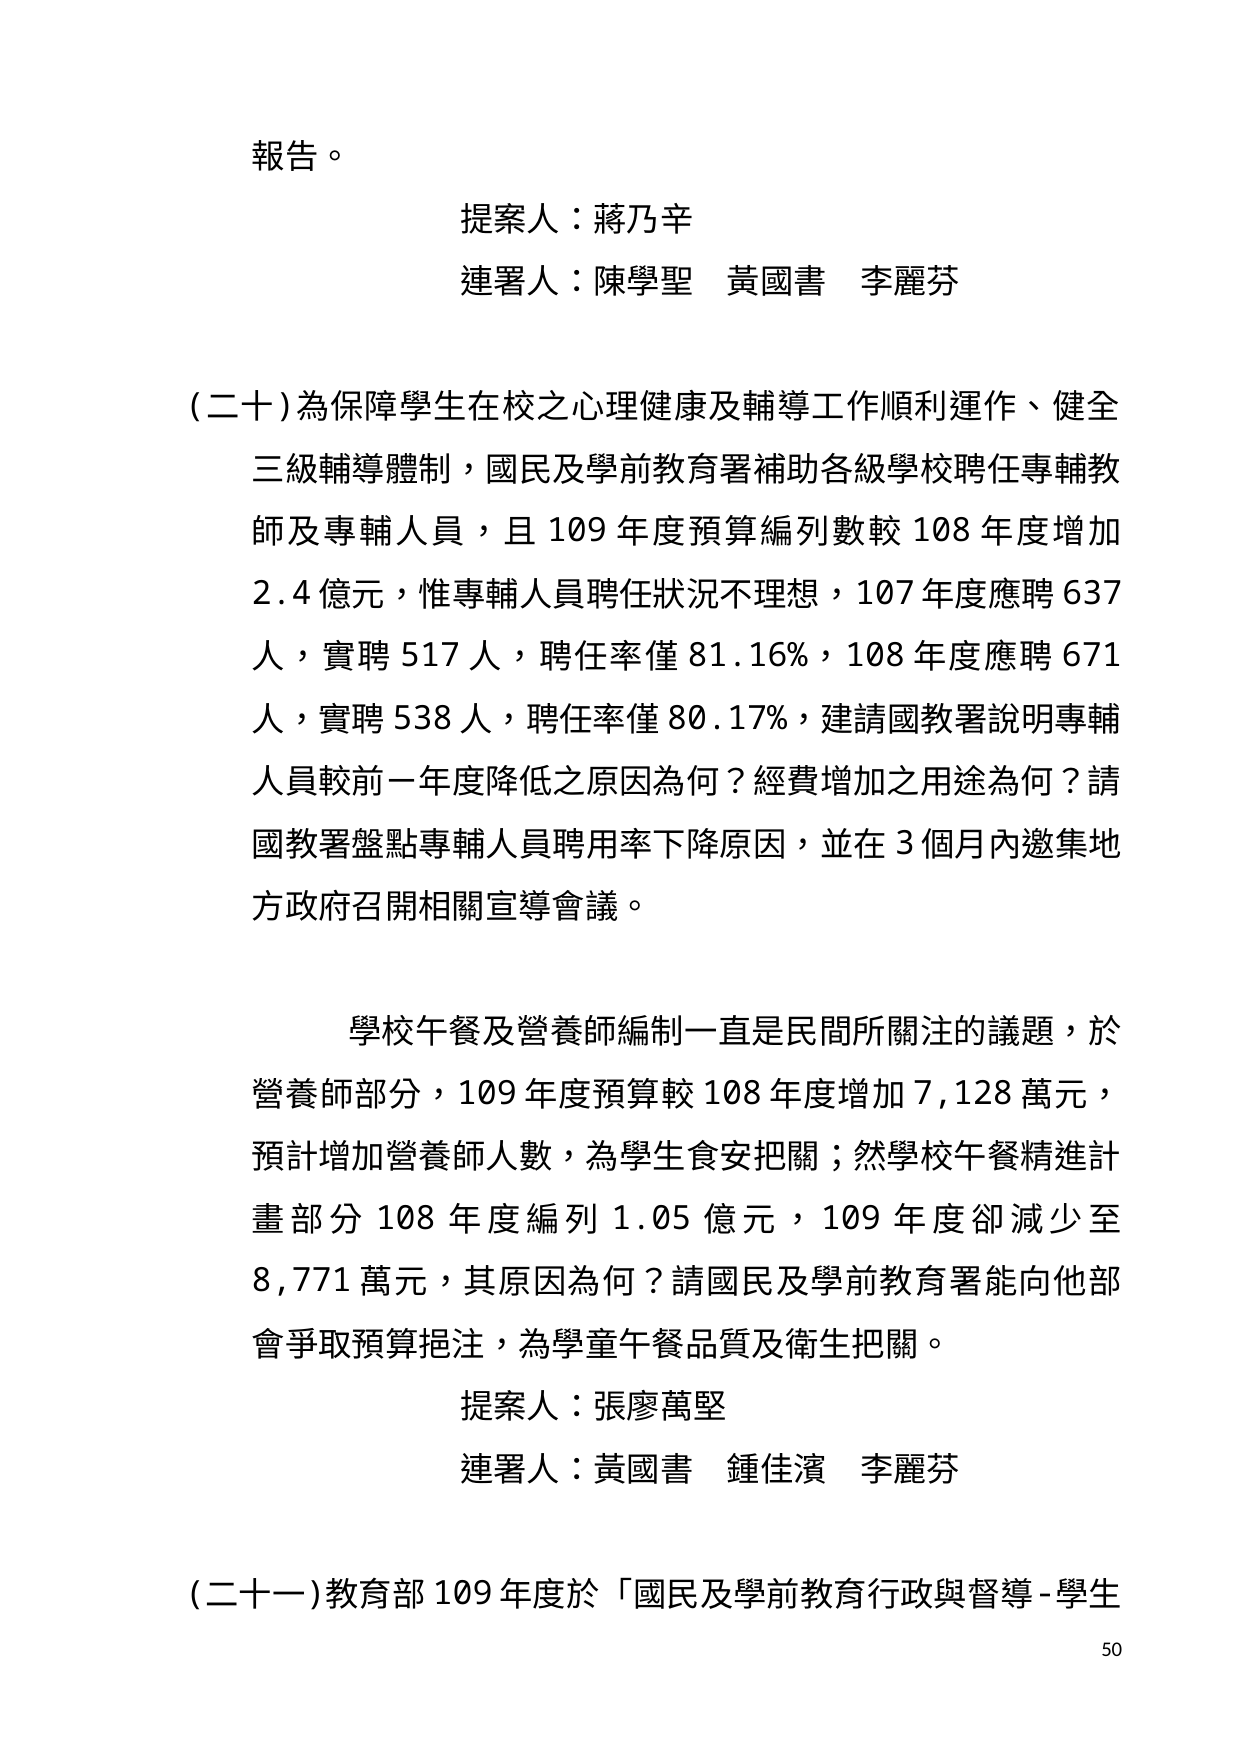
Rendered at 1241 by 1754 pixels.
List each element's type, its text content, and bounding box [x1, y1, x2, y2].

text (二十一)教育部109年度於「國民及學前教育行政與督導-學生 [185, 1550, 1122, 1612]
text 提案人：蔣乃辛 [460, 175, 1122, 237]
text 連署人：黃國書 鍾佳濱 李麗芬 [460, 1425, 1122, 1487]
text 報告。 [185, 112, 1122, 175]
text 連署人：陳學聖 黃國書 李麗芬 [460, 237, 1122, 300]
text 提案人：張廖萬堅 [460, 1362, 1122, 1425]
text (二十)為保障學生在校之心理健康及輔導工作順利運作、健全三級輔導體制，國民及學前教育署補助各級學校聘任專輔教師及專輔人員，且109年度預算編列數較108年度增加2.4億元，惟專輔人員聘任狀況不理想，107年度應聘637人，實聘517人，聘任率僅81.16%，108年度應聘671人，實聘538人，聘任率僅80.17%，建請國教署說明專輔人員較前ㄧ年度降低之原因為何？經費增加之用途為何？請國教署盤點專輔人員聘用率下降原因，並在3個月內邀集地方政府召開相關宣導會議。 [185, 362, 1122, 925]
text 學校午餐及營養師編制一直是民間所關注的議題，於營養師部分，109年度預算較108年度增加7,128萬元，預計增加營養師人數，為學生食安把關；然學校午餐精進計畫部分108年度編列1.05億元，109年度卻減少至8,771萬元，其原因為何？請國民及學前教育署能向他部會爭取預算挹注，為學童午餐品質及衛生把關。 [185, 987, 1122, 1362]
